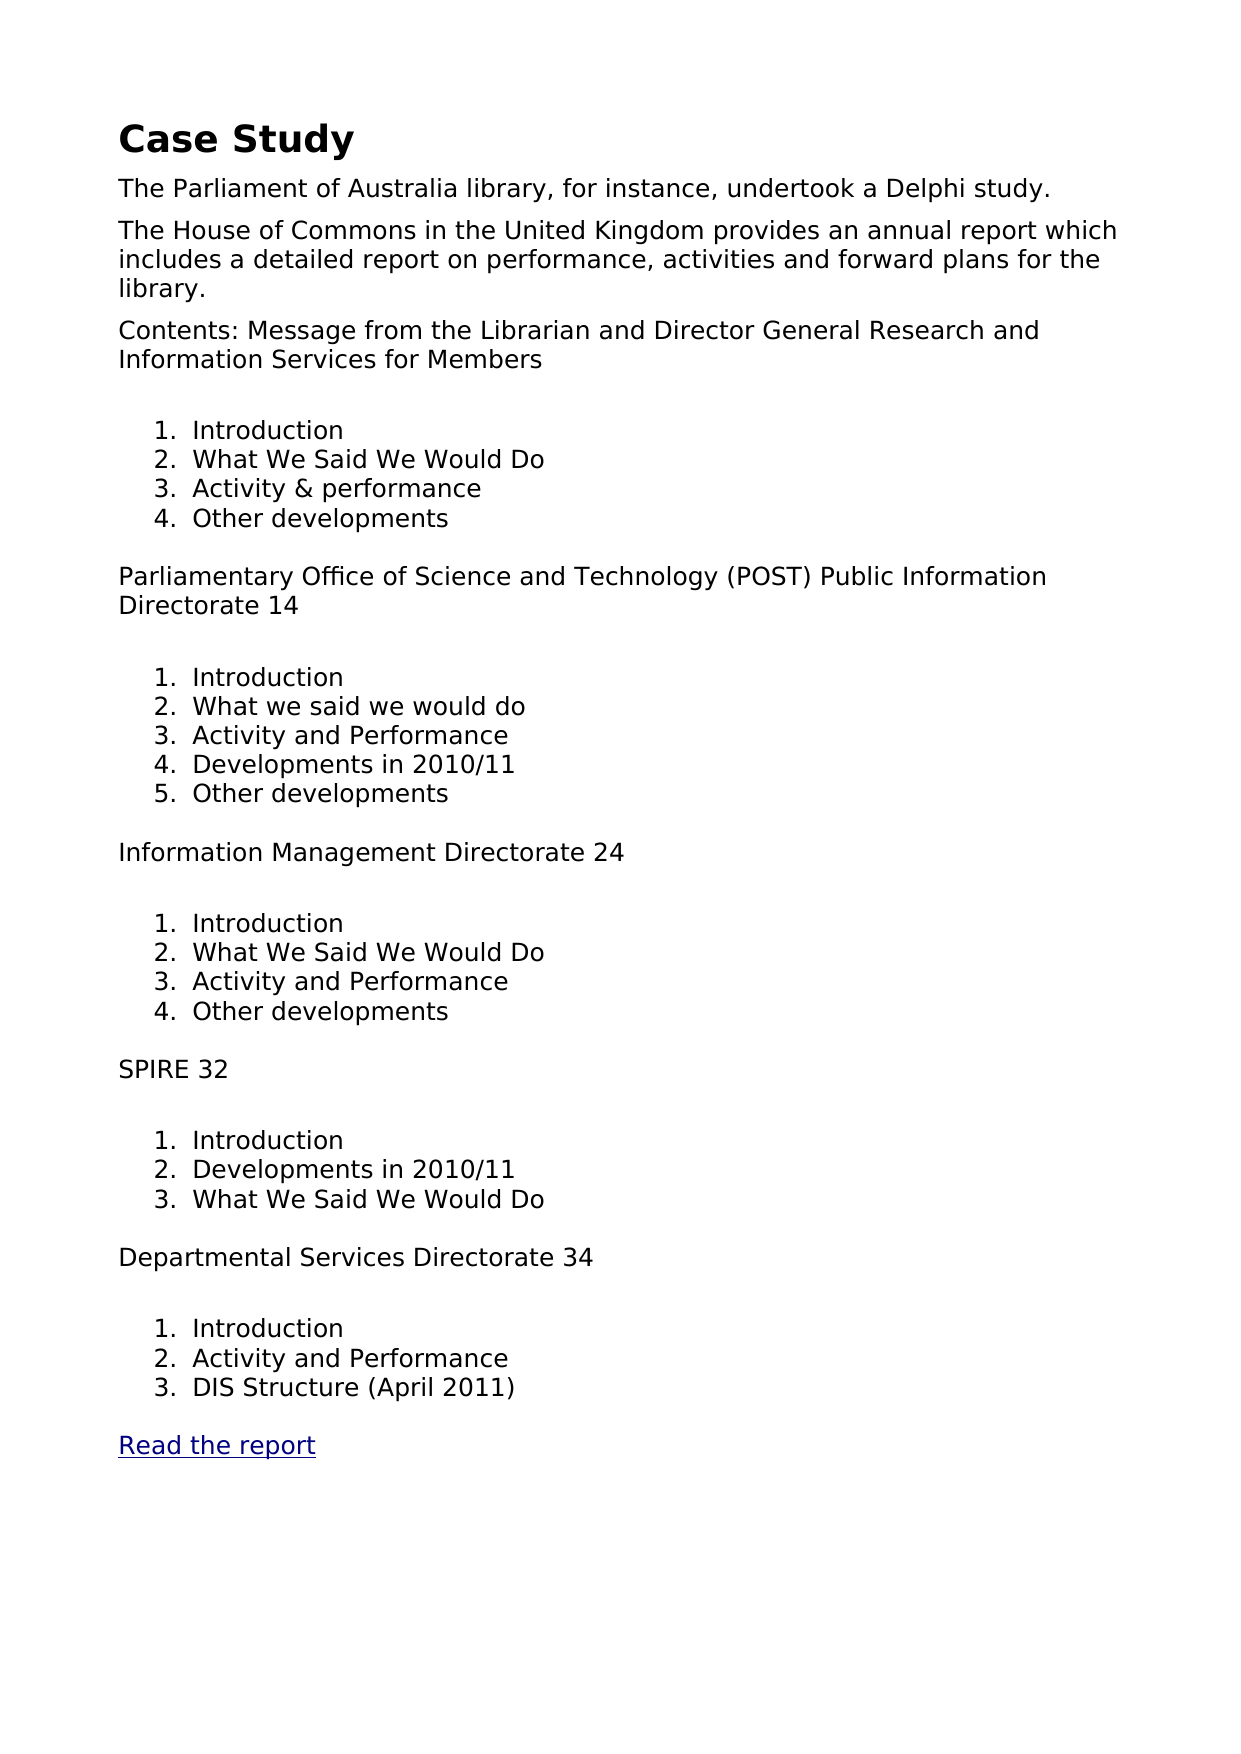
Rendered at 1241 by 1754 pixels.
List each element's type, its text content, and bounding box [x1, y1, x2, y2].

list Developments in 2010/11 [177, 750, 1122, 779]
text Departmental Services Directorate 34 [118, 1243, 1122, 1273]
list Developments in 2010/11 [177, 1156, 1122, 1185]
text Read the report [118, 1432, 1122, 1461]
list What We Said We Would Do [177, 445, 1122, 474]
subtitle Case Study [118, 118, 1122, 162]
list Activity & performance [177, 474, 1122, 504]
list Activity and Performance [177, 1344, 1122, 1373]
list Introduction [177, 909, 1122, 938]
text SPIRE 32 [118, 1055, 1122, 1084]
list What We Said We Would Do [177, 1185, 1122, 1214]
list Activity and Performance [177, 721, 1122, 750]
text Information Management Directorate 24 [118, 838, 1122, 867]
text The Parliament of Australia library, for instance, undertook a Delphi study. [118, 174, 1122, 203]
list What We Said We Would Do [177, 938, 1122, 967]
list What we said we would do [177, 692, 1122, 721]
list Activity and Performance [177, 967, 1122, 997]
list Introduction [177, 1126, 1122, 1156]
text The House of Commons in the United Kingdom provides an annual report which includes a detailed report on performance, activities and forward plans for the library. [118, 216, 1122, 303]
text Contents: Message from the Librarian and Director General Research and Information Services for Members [118, 316, 1122, 374]
list Other developments [177, 504, 1122, 533]
text Parliamentary Office of Science and Technology (POST) Public Information Directorate 14 [118, 562, 1122, 621]
list Other developments [177, 779, 1122, 808]
list Introduction [177, 416, 1122, 445]
list Introduction [177, 1314, 1122, 1344]
list DIS Structure (April 2011) [177, 1373, 1122, 1402]
list Other developments [177, 997, 1122, 1026]
list Introduction [177, 663, 1122, 692]
